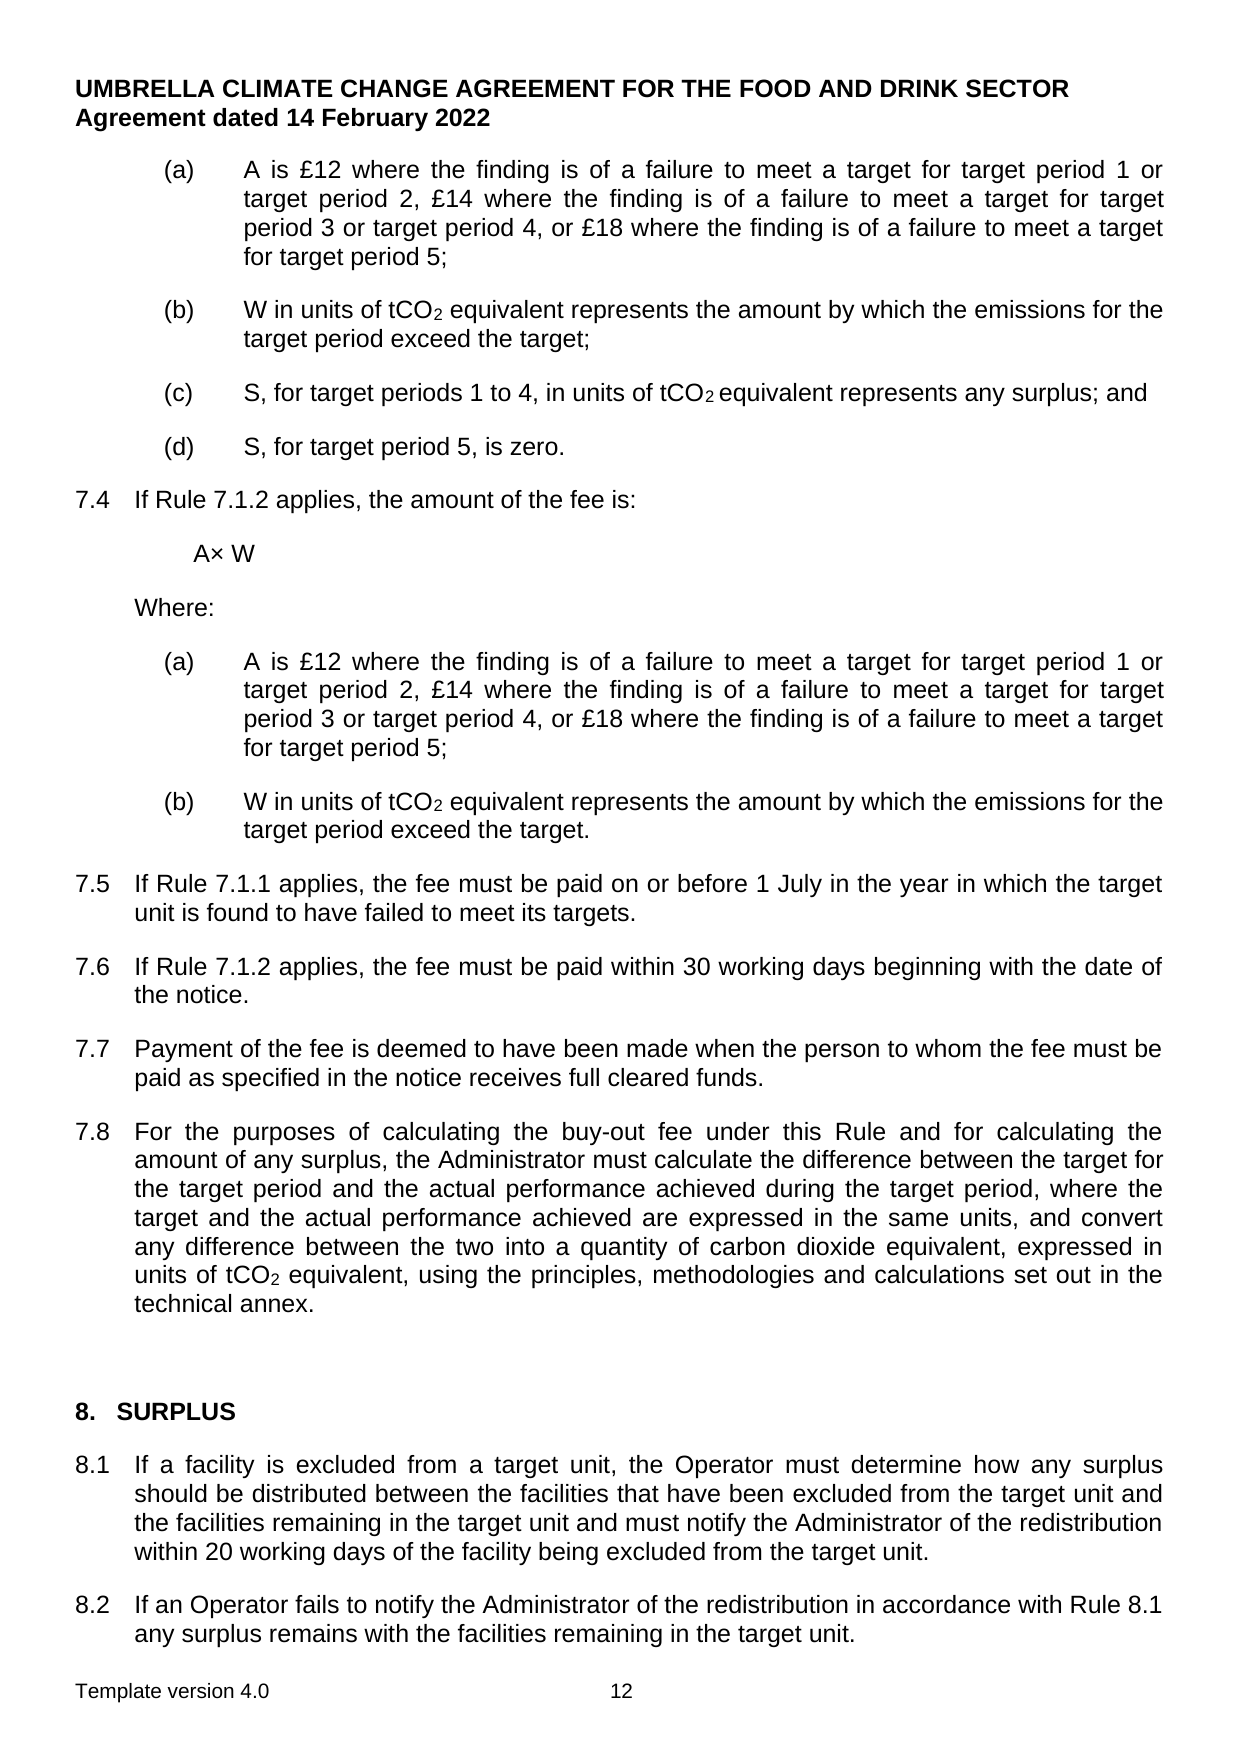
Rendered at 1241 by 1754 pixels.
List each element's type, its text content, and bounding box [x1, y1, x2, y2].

list If Rule 7.1.2 applies, the amount of the fee is: [75, 485, 1165, 514]
list W in units of tCO2 equivalent represents the amount by which the emissions for the target period exceed the target. [164, 786, 1165, 844]
list For the purposes of calculating the buy-out fee under this Rule and for calculating the amount of any surplus, the Administrator must calculate the difference between the target for the target period and the actual performance achieved during the target period, where the target and the actual performance achieved are expressed in the same units, and convert any difference between the two into a quantity of carbon dioxide equivalent, expressed in units of tCO2 equivalent, using the principles, methodologies and calculations set out in the technical annex. [75, 1116, 1165, 1318]
list SURPLUS [75, 1396, 1165, 1425]
list If an Operator fails to notify the Administrator of the redistribution in accordance with Rule 8.1 any surplus remains with the facilities remaining in the target unit. [75, 1590, 1165, 1648]
text Where: [134, 593, 1165, 621]
list If Rule 7.1.2 applies, the fee must be paid within 30 working days beginning with the date of the notice. [75, 951, 1165, 1009]
list S, for target period 5, is zero. [164, 431, 1165, 460]
list If Rule 7.1.1 applies, the fee must be paid on or before 1 July in the year in which the target unit is found to have failed to meet its targets. [75, 869, 1165, 926]
list Payment of the fee is deemed to have been made when the person to whom the fee must be paid as specified in the notice receives full cleared funds. [75, 1034, 1165, 1091]
list A is £12 where the finding is of a failure to meet a target for target period 1 or target period 2, £14 where the finding is of a failure to meet a target for target period 3 or target period 4, or £18 where the finding is of a failure to meet a target for target period 5; [164, 155, 1165, 270]
list A is £12 where the finding is of a failure to meet a target for target period 1 or target period 2, £14 where the finding is of a failure to meet a target for target period 3 or target period 4, or £18 where the finding is of a failure to meet a target for target period 5; [164, 646, 1165, 761]
list S, for target periods 1 to 4, in units of tCO2 equivalent represents any surplus; and [164, 378, 1165, 406]
list W in units of tCO2 equivalent represents the amount by which the emissions for the target period exceed the target; [164, 295, 1165, 353]
text A× W [134, 539, 1165, 568]
list If a facility is excluded from a target unit, the Operator must determine how any surplus should be distributed between the facilities that have been excluded from the target unit and the facilities remaining in the target unit and must notify the Administrator of the redistribution within 20 working days of the facility being excluded from the target unit. [75, 1450, 1165, 1565]
